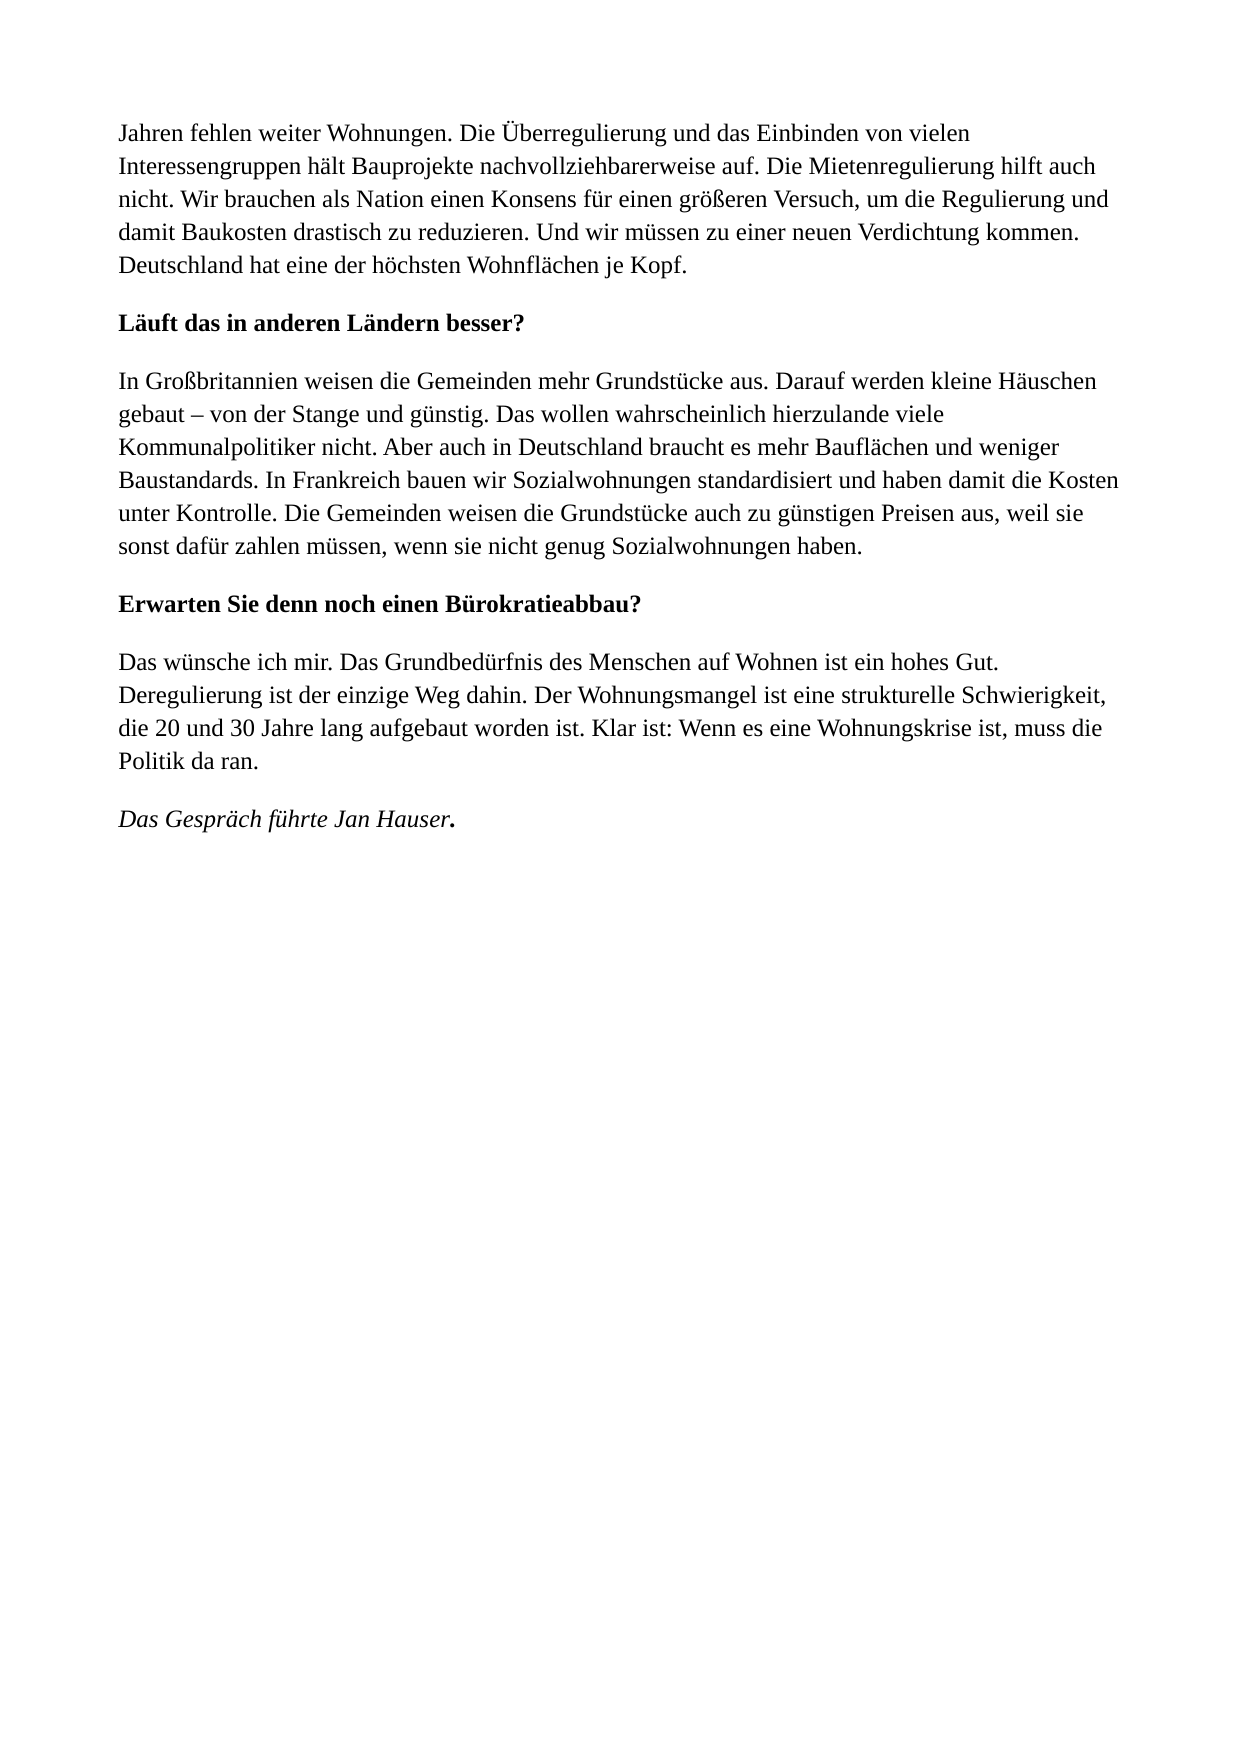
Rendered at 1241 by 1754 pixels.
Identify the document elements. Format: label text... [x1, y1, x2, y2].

text Das wünsche ich mir. Das Grundbedürfnis des Menschen auf Wohnen ist ein hohes Gut. Deregulierung ist der einzige Weg dahin. Der Wohnungsmangel ist eine strukturelle Schwierigkeit, die 20 und 30 Jahre lang aufgebaut worden ist. Klar ist: Wenn es eine Wohnungskrise ist, muss die Politik da ran. [118, 647, 1122, 775]
text Erwarten Sie denn noch einen Bürokratieabbau? [118, 589, 1122, 618]
text Jahren fehlen weiter Wohnungen. Die Überregulierung und das Einbinden von vielen Interessengruppen hält Bauprojekte nachvollziehbarerweise auf. Die Mietenregulierung hilft auch nicht. Wir brauchen als Nation einen Konsens für einen größeren Versuch, um die Regulierung und damit Baukosten drastisch zu reduzieren. Und wir müssen zu einer neuen Verdichtung kommen. Deutschland hat eine der höchsten Wohnflächen je Kopf. [118, 118, 1122, 279]
text In Großbritannien weisen die Gemeinden mehr Grundstücke aus. Darauf werden kleine Häuschen gebaut – von der Stange und günstig. Das wollen wahrscheinlich hierzulande viele Kommunalpolitiker nicht. Aber auch in Deutschland braucht es mehr Bauflächen und weniger Baustandards. In Frankreich bauen wir Sozialwohnungen standardisiert und haben damit die Kosten unter Kontrolle. Die Gemeinden weisen die Grundstücke auch zu günstigen Preisen aus, weil sie sonst dafür zahlen müssen, wenn sie nicht genug Sozialwohnungen haben. [118, 366, 1122, 560]
text Läuft das in anderen Ländern besser? [118, 308, 1122, 337]
text Das Gespräch führte Jan Hauser. [118, 804, 1122, 833]
